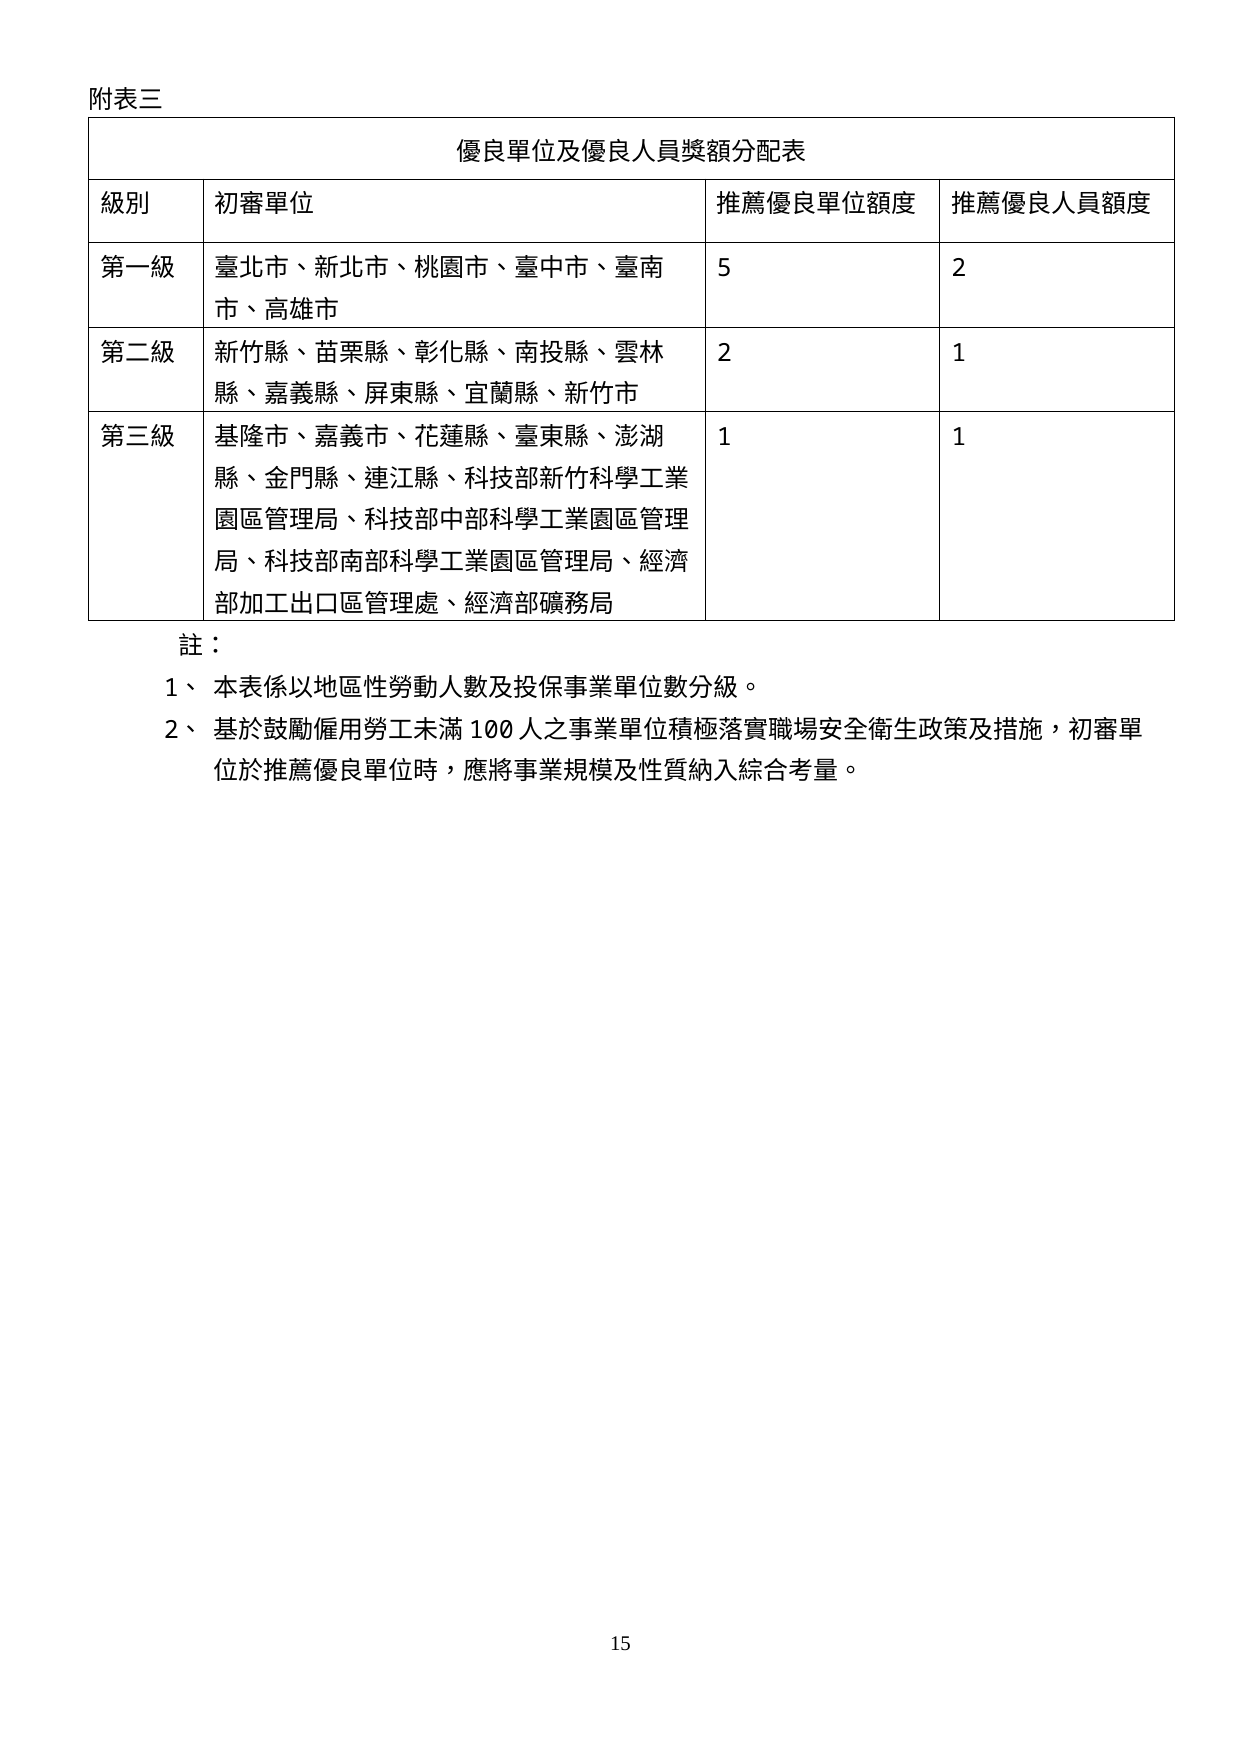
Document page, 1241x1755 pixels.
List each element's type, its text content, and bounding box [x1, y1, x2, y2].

table_cell 1 [706, 412, 939, 620]
list 基於鼓勵僱用勞工未滿100人之事業單位積極落實職場安全衛生政策及措施，初審單位於推薦優良單位時，應將事業規模及性質納入綜合考量。 [164, 705, 1152, 788]
text 附表三 [89, 75, 1152, 117]
table_cell 初審單位 [204, 180, 705, 242]
table_cell 第一級 [89, 243, 203, 327]
table_cell 5 [706, 243, 939, 327]
table_cell 基隆市、嘉義市、花蓮縣、臺東縣、澎湖縣、金門縣、連江縣、科技部新竹科學工業園區管理局、科技部中部科學工業園區管理局、科技部南部科學工業園區管理局、經濟部加工出口區管理處、經濟部礦務局 [204, 412, 705, 620]
table_cell 推薦優良人員額度 [940, 180, 1174, 242]
table_cell 2 [940, 243, 1174, 327]
table_cell 1 [940, 412, 1174, 620]
table_cell 第三級 [89, 412, 203, 620]
table_cell 推薦優良單位額度 [706, 180, 939, 242]
table_cell 臺北市、新北市、桃園市、臺中市、臺南市、高雄市 [204, 243, 705, 327]
table_header 優良單位及優良人員獎額分配表 [89, 118, 1174, 178]
table_cell 新竹縣、苗栗縣、彰化縣、南投縣、雲林縣、嘉義縣、屏東縣、宜蘭縣、新竹市 [204, 328, 705, 411]
table_cell 第二級 [89, 328, 203, 411]
list 本表係以地區性勞動人數及投保事業單位數分級。 [164, 663, 1152, 705]
table_cell 1 [940, 328, 1174, 411]
table_cell 2 [706, 328, 939, 411]
table_cell 級別 [89, 180, 203, 242]
text 註： [89, 621, 1152, 663]
